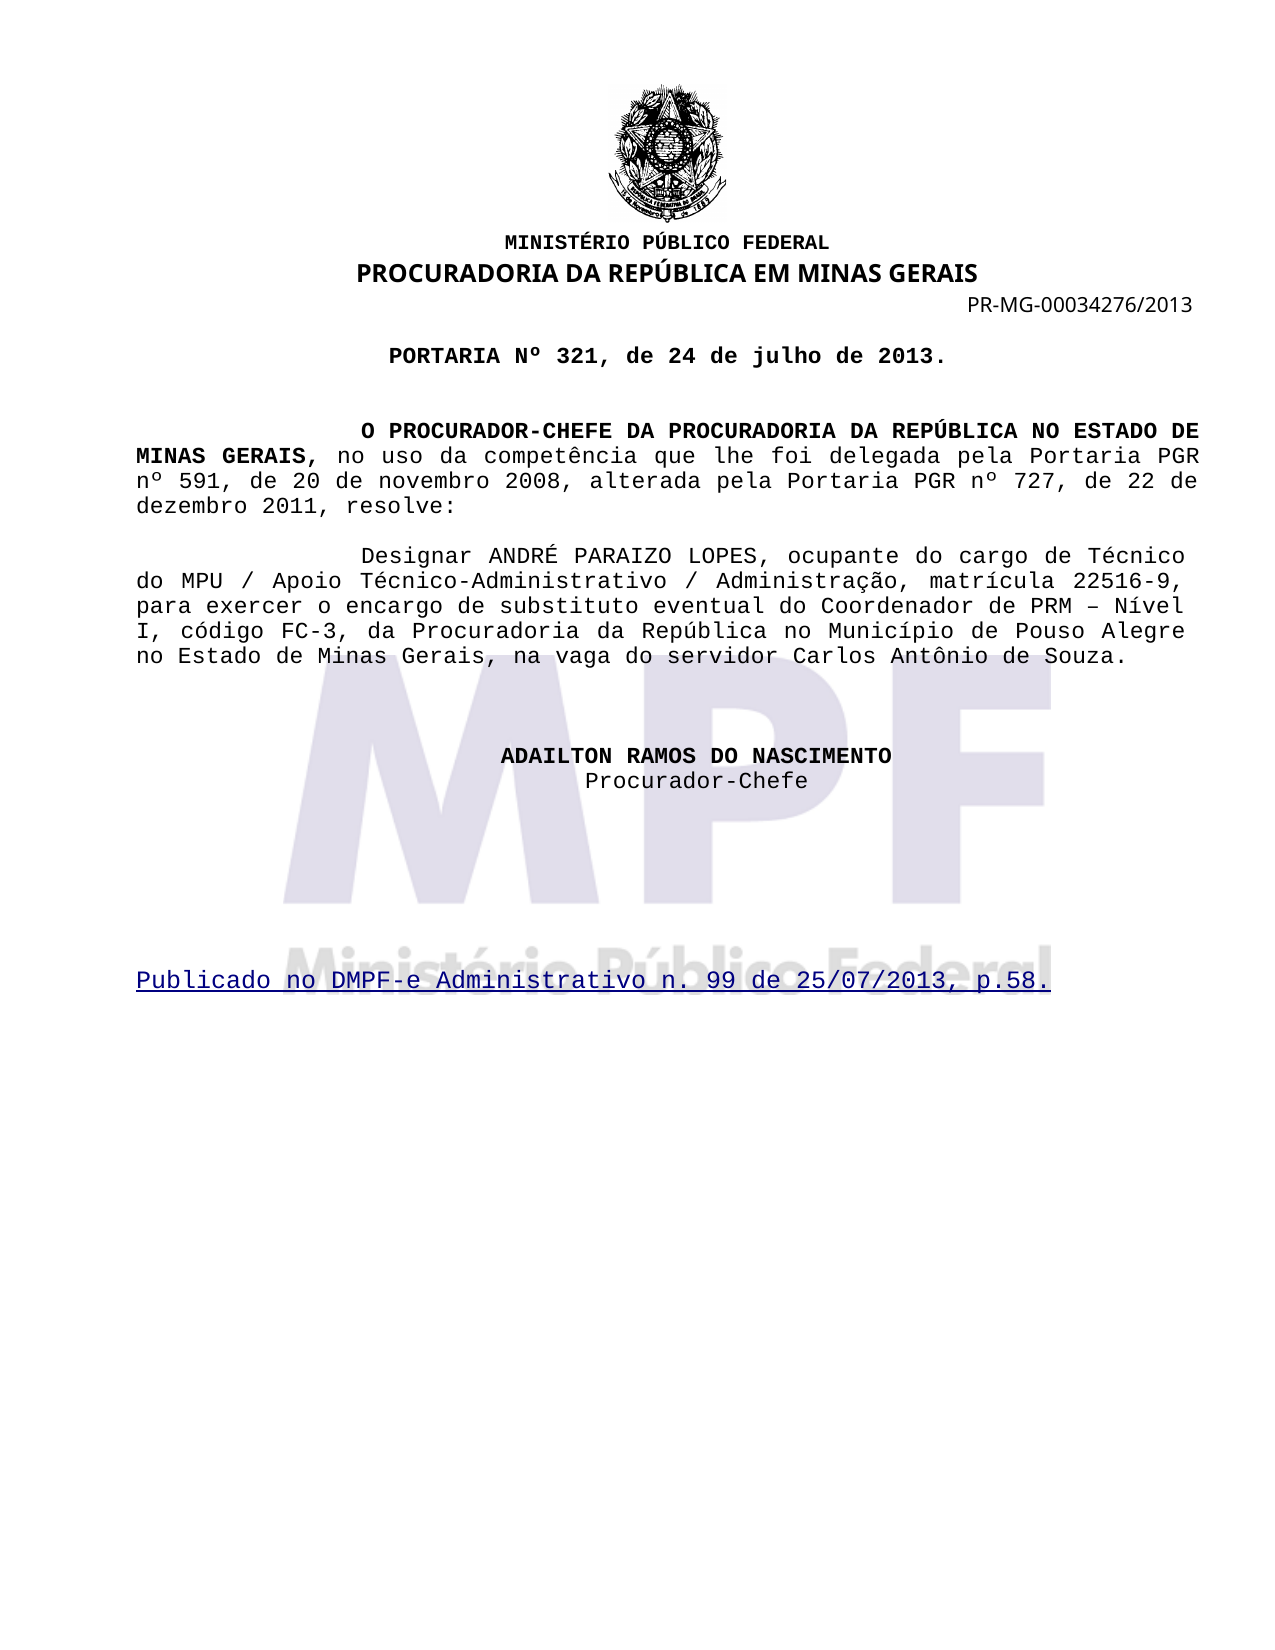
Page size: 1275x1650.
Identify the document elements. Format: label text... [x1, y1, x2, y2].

text PR-MG-00034276/2013 [136, 289, 1198, 318]
picture [608, 84, 727, 223]
text ADAILTON RAMOS DO NASCIMENTO [136, 743, 1198, 768]
text O PROCURADOR-CHEFE DA PROCURADORIA DA REPÚBLICA NO ESTADO DE MINAS GERAIS, no uso da competência que lhe foi delegada pela Portaria PGR nº 591, de 20 de novembro 2008, alterada pela Portaria PGR nº 727, de 22 de dezembro 2011, resolve: [136, 418, 1201, 518]
picture [283, 668, 1051, 743]
text Publicado no DMPF-e Administrativo n. 99 de 25/07/2013, p.58. [136, 968, 1198, 993]
text PORTARIA Nº 321, de 24 de julho de 2013. [136, 343, 1201, 368]
picture [283, 793, 1051, 968]
text Procurador-Chefe [136, 768, 1198, 793]
text Designar ANDRÉ PARAIZO LOPES, ocupante do cargo de Técnico do MPU / Apoio Técnico-Administrativo / Administração, matrícula 22516-9, para exercer o encargo de substituto eventual do Coordenador de PRM – Nível I, código FC-3, da Procuradoria da República no Município de Pouso Alegre no Estado de Minas Gerais, na vaga do servidor Carlos Antônio de Souza. [136, 543, 1186, 668]
